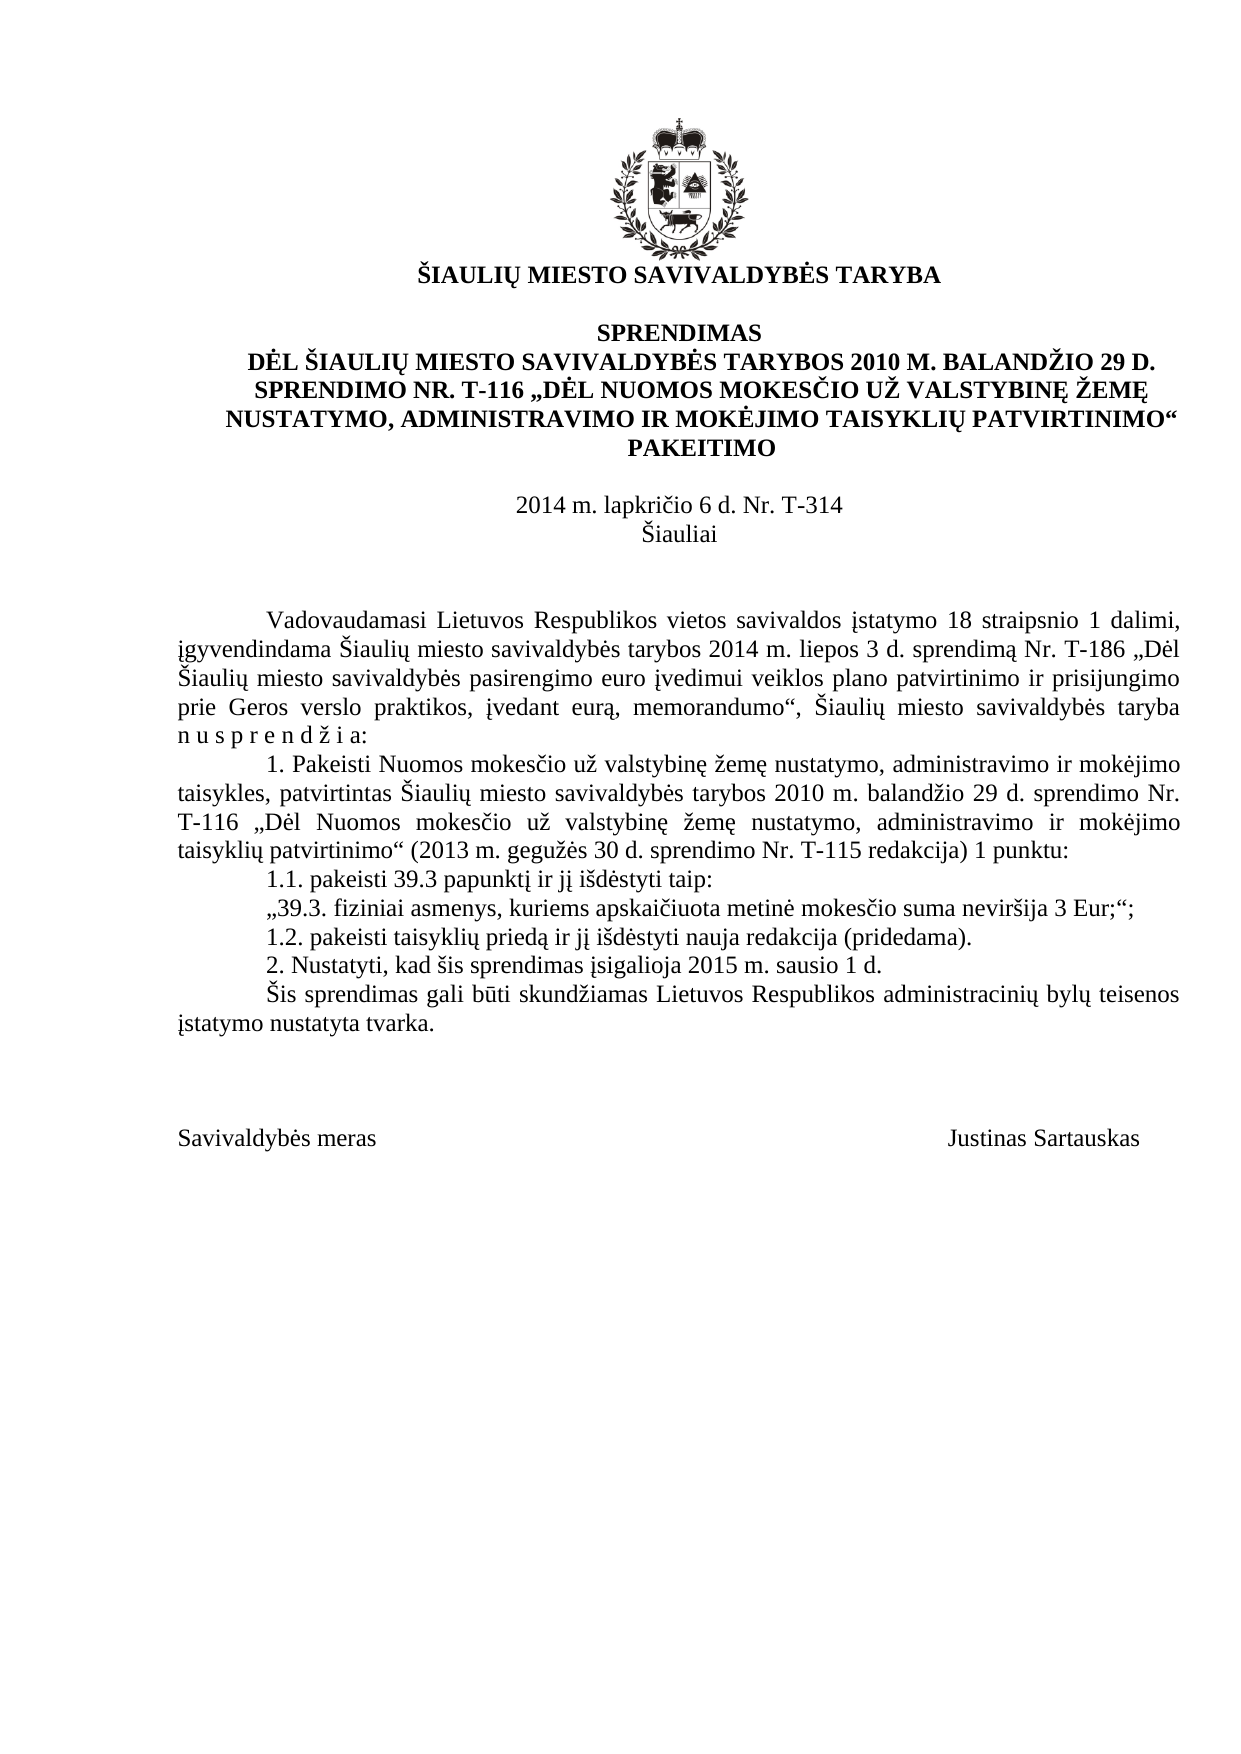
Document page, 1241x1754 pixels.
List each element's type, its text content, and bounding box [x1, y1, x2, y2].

text Vadovaudamasi Lietuvos Respublikos vietos savivaldos įstatymo 18 straipsnio 1 dalimi, įgyvendindama Šiaulių miesto savivaldybės tarybos 2014 m. liepos 3 d. sprendimą Nr. T-186 „Dėl Šiaulių miesto savivaldybės pasirengimo euro įvedimui veiklos plano patvirtinimo ir prisijungimo prie Geros verslo praktikos, įvedant eurą, memorandumo“, Šiaulių miesto savivaldybės taryba n u s p r e n d ž i a: [177, 605, 1181, 749]
text Savivaldybės meras Justinas Sartauskas [177, 1123, 1181, 1152]
text SPRENDIMAS [177, 318, 1181, 347]
text Šis sprendimas gali būti skundžiamas Lietuvos Respublikos administracinių bylų teisenos įstatymo nustatyta tvarka. [177, 979, 1181, 1037]
text DĖL ŠIAULIŲ MIESTO SAVIVALDYBĖS TARYBOS 2010 M. BALANDŽIO 29 D. SPRENDIMO NR. T-116 „DĖL NUOMOS MOKESČIO UŽ VALSTYBINĘ ŽEMĘ NUSTATYMO, ADMINISTRAVIMO IR MOKĖJIMO TAISYKLIŲ PATVIRTINIMO“ PAKEITIMO [222, 347, 1181, 462]
text Šiauliai [177, 519, 1181, 548]
text 1.1. pakeisti 39.3 papunktį ir jį išdėstyti taip: [177, 864, 1181, 893]
text „39.3. fiziniai asmenys, kuriems apskaičiuota metinė mokesčio suma neviršija 3 Eur;“; [177, 893, 1181, 922]
text ŠIAULIŲ MIESTO SAVIVALDYBĖS TARYBA [177, 260, 1181, 289]
text 1. Pakeisti Nuomos mokesčio už valstybinę žemę nustatymo, administravimo ir mokėjimo taisykles, patvirtintas Šiaulių miesto savivaldybės tarybos 2010 m. balandžio 29 d. sprendimo Nr. T-116 „Dėl Nuomos mokesčio už valstybinę žemę nustatymo, administravimo ir mokėjimo taisyklių patvirtinimo“ (2013 m. gegužės 30 d. sprendimo Nr. T-115 redakcija) 1 punktu: [177, 749, 1181, 864]
text 2. Nustatyti, kad šis sprendimas įsigalioja 2015 m. sausio 1 d. [177, 950, 1181, 979]
text 2014 m. lapkričio 6 d. Nr. T-314 [177, 490, 1181, 519]
text 1.2. pakeisti taisyklių priedą ir jį išdėstyti nauja redakcija (pridedama). [177, 922, 1181, 950]
